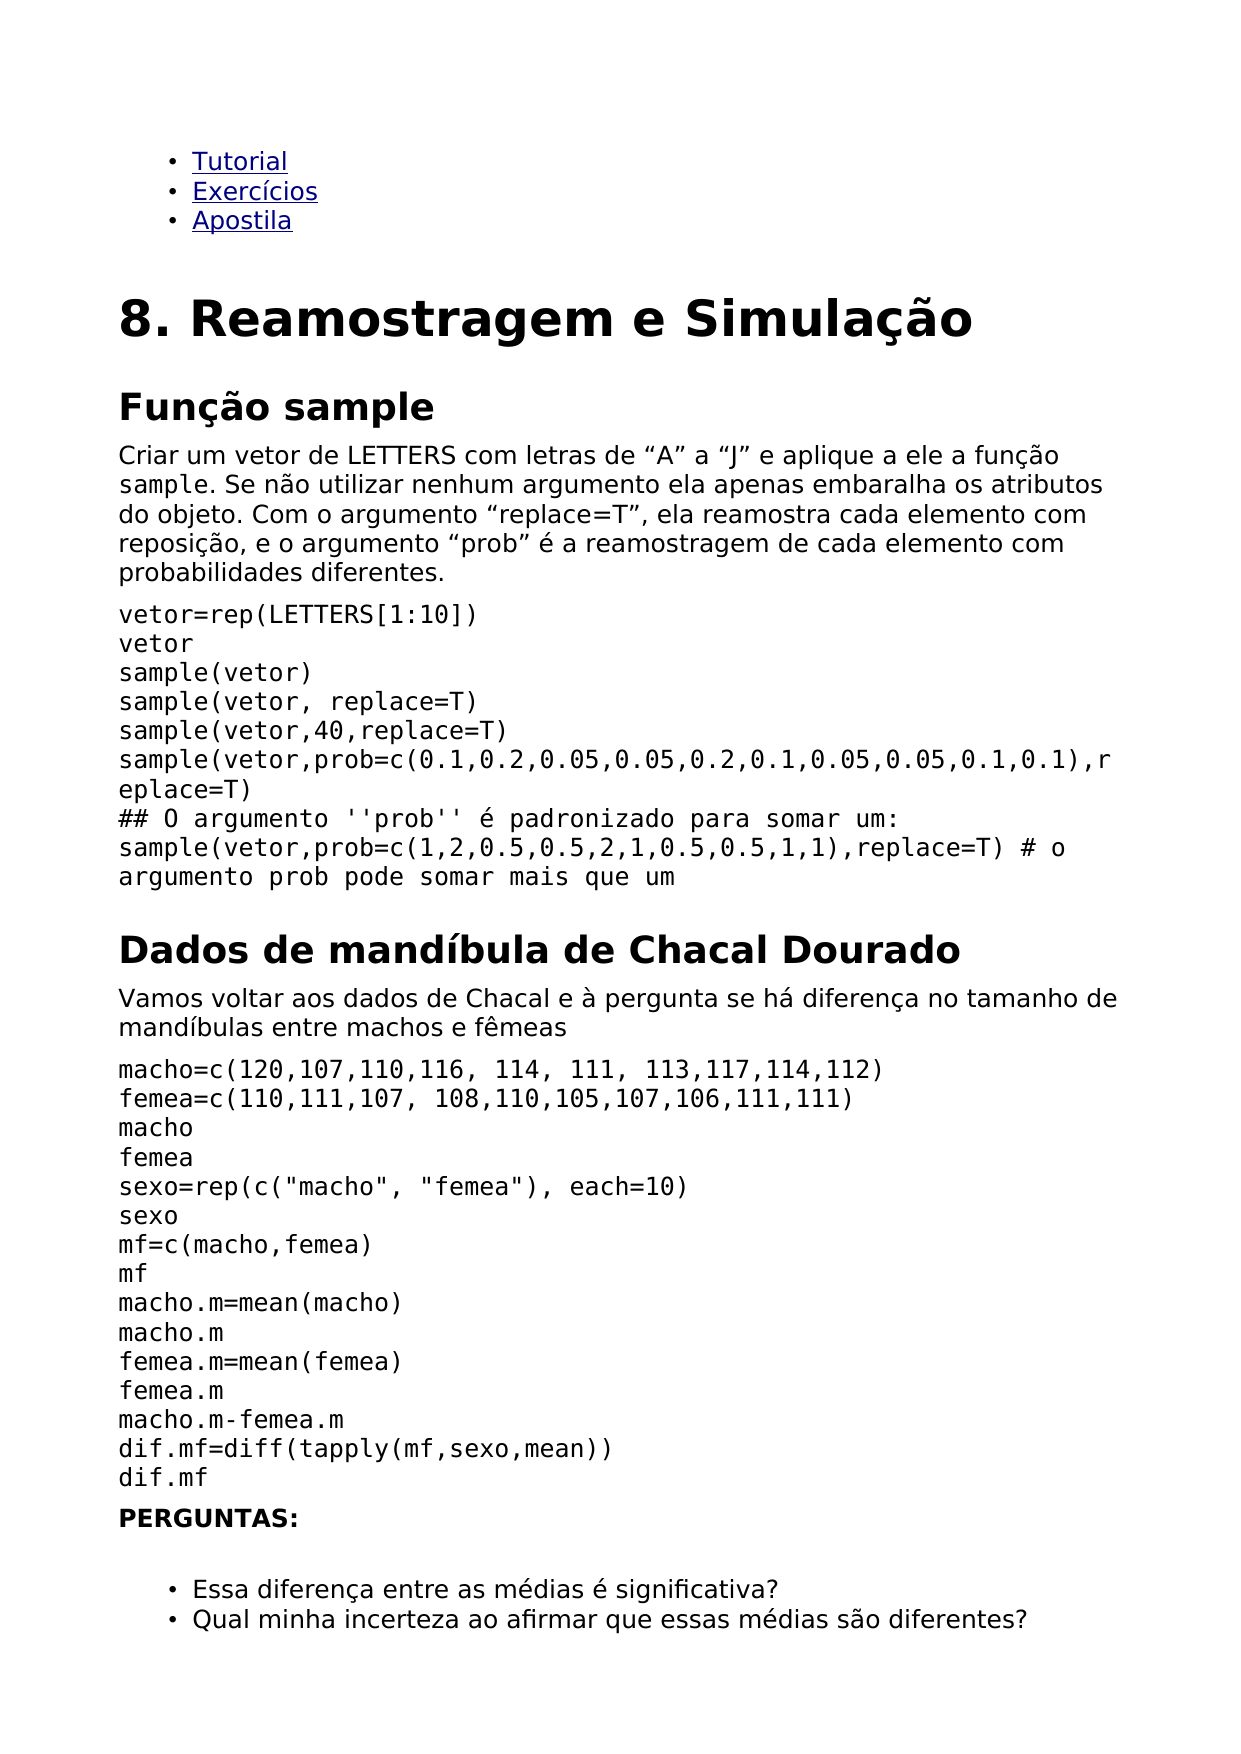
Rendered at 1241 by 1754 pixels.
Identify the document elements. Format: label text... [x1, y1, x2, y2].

list Qual minha incerteza ao afirmar que essas médias são diferentes? [177, 1605, 1122, 1634]
subtitle Função sample [118, 385, 1122, 429]
text Criar um vetor de LETTERS com letras de “A” a “J” e aplique a ele a função sample. Se não utilizar nenhum argumento ela apenas embaralha os atributos do objeto. Com o argumento “replace=T”, ela reamostra cada elemento com reposição, e o argumento “prob” é a reamostragem de cada elemento com probabilidades diferentes. [118, 441, 1122, 587]
text Vamos voltar aos dados de Chacal e à pergunta se há diferença no tamanho de mandíbulas entre machos e fêmeas [118, 984, 1122, 1043]
list Exercícios [177, 177, 1122, 206]
text macho=c(120,107,110,116, 114, 111, 113,117,114,112) femea=c(110,111,107, 108,110,105,107,106,111,111) macho femea sexo=rep(c("macho", "femea"), each=10) sexo mf=c(macho,femea) mf macho.m=mean(macho) macho.m femea.m=mean(femea) femea.m macho.m-femea.m dif.mf=diff(tapply(mf,sexo,mean)) dif.mf [118, 1055, 1122, 1493]
list Tutorial [177, 148, 1122, 177]
list Apostila [177, 206, 1122, 235]
subtitle Dados de mandíbula de Chacal Dourado [118, 928, 1122, 972]
text PERGUNTAS: [118, 1504, 1122, 1534]
list Essa diferença entre as médias é significativa? [177, 1576, 1122, 1605]
text vetor=rep(LETTERS[1:10]) vetor sample(vetor) sample(vetor, replace=T) sample(vetor,40,replace=T) sample(vetor,prob=c(0.1,0.2,0.05,0.05,0.2,0.1,0.05,0.05,0.1,0.1),replace=T) ## O argumento ''prob'' é padronizado para somar um: sample(vetor,prob=c(1,2,0.5,0.5,2,1,0.5,0.5,1,1),replace=T) # o argumento prob pode somar mais que um [118, 600, 1122, 891]
subtitle 8. Reamostragem e Simulação [118, 289, 1122, 348]
